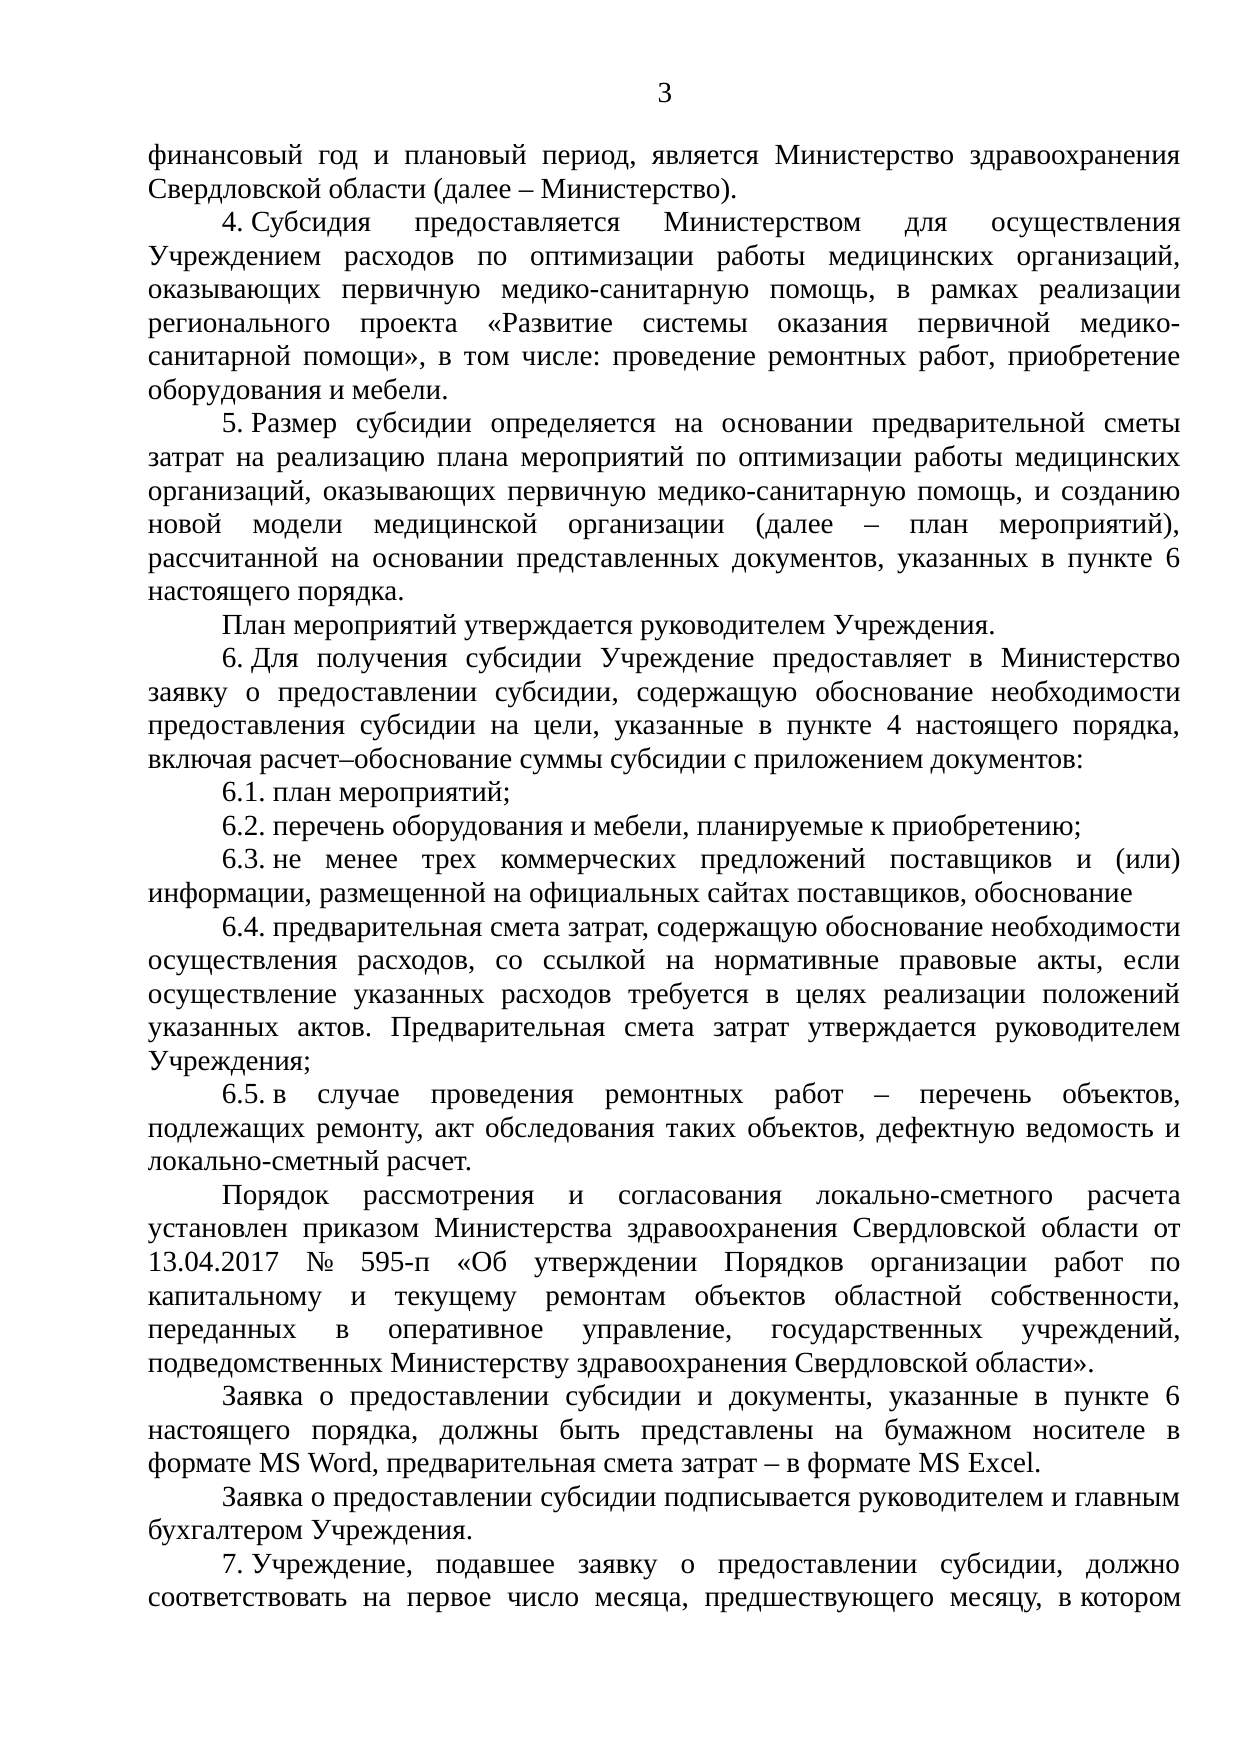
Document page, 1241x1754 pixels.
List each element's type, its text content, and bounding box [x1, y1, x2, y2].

text План мероприятий утверждается руководителем Учреждения. [148, 607, 1181, 640]
text 6.2. перечень оборудования и мебели, планируемые к приобретению; [148, 808, 1181, 842]
text Порядок рассмотрения и согласования локально-сметного расчета установлен приказом Министерства здравоохранения Свердловской области от 13.04.2017 № 595-п «Об утверждении Порядков организации работ по капитальному и текущему ремонтам объектов областной собственности, переданных в оперативное управление, государственных учреждений, подведомственных Министерству здравоохранения Свердловской области». [148, 1177, 1181, 1378]
text финансовый год и плановый период, является Министерство здравоохранения Свердловской области (далее – Министерство). [148, 137, 1181, 204]
text 6.4. предварительная смета затрат, содержащую обоснование необходимости осуществления расходов, со ссылкой на нормативные правовые акты, если осуществление указанных расходов требуется в целях реализации положений указанных актов. Предварительная смета затрат утверждается руководителем Учреждения; [148, 909, 1181, 1076]
text 5. Размер субсидии определяется на основании предварительной сметы затрат на реализацию плана мероприятий по оптимизации работы медицинских организаций, оказывающих первичную медико-санитарную помощь, и созданию новой модели медицинской организации (далее – план мероприятий), рассчитанной на основании представленных документов, указанных в пункте 6 настоящего порядка. [148, 406, 1181, 607]
text 6.1. план мероприятий; [148, 774, 1181, 808]
text 4. Субсидия предоставляется Министерством для осуществления Учреждением расходов по оптимизации работы медицинских организаций, оказывающих первичную медико-санитарную помощь, в рамках реализации регионального проекта «Развитие системы оказания первичной медико-санитарной помощи», в том числе: проведение ремонтных работ, приобретение оборудования и мебели. [148, 204, 1181, 406]
text Заявка о предоставлении субсидии подписывается руководителем и главным бухгалтером Учреждения. [148, 1479, 1181, 1546]
text Заявка о предоставлении субсидии и документы, указанные в пункте 6 настоящего порядка, должны быть представлены на бумажном носителе в формате MS Word, предварительная смета затрат – в формате MS Excel. [148, 1378, 1181, 1479]
text 6. Для получения субсидии Учреждение предоставляет в Министерство заявку о предоставлении субсидии, содержащую обоснование необходимости предоставления субсидии на цели, указанные в пункте 4 настоящего порядка, включая расчет–обоснование суммы субсидии с приложением документов: [148, 640, 1181, 774]
text 6.3. не менее трех коммерческих предложений поставщиков и (или) информации, размещенной на официальных сайтах поставщиков, обоснование [148, 842, 1181, 909]
text 7. Учреждение, подавшее заявку о предоставлении субсидии, должно соответствовать на первое число месяца, предшествующего месяцу, в котором [148, 1546, 1181, 1613]
text 6.5. в случае проведения ремонтных работ – перечень объектов, подлежащих ремонту, акт обследования таких объектов, дефектную ведомость и локально-сметный расчет. [148, 1076, 1181, 1177]
